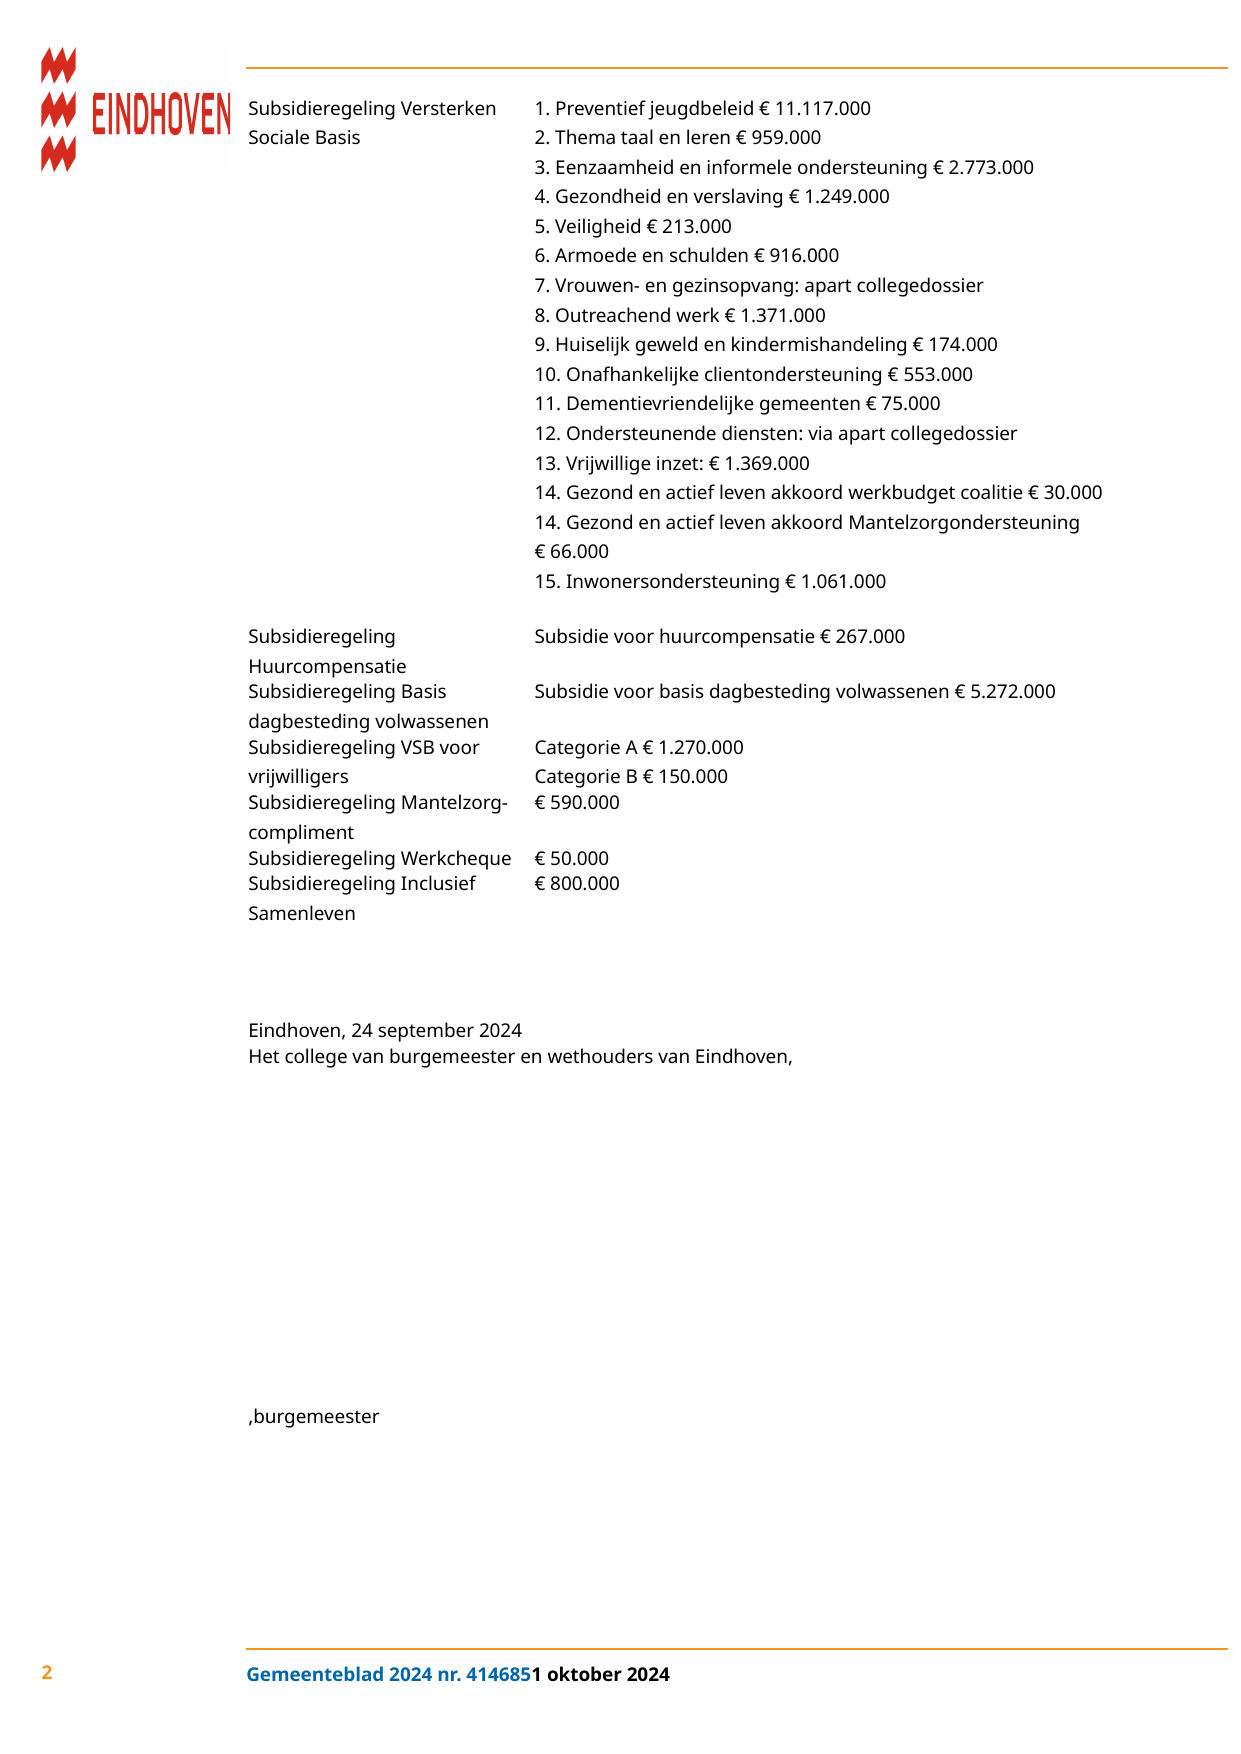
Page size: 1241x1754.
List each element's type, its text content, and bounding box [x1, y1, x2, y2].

table_cell Subsidieregeling Mantelzorg- compliment [248, 789, 534, 845]
table_cell € 800.000 [534, 870, 1152, 926]
table_cell Subsidieregeling Werkcheque [248, 845, 534, 870]
table_cell Subsidieregeling Inclusief Samenleven [248, 870, 534, 926]
text ,burgemeester [248, 1404, 1152, 1429]
table_cell Subsidie voor basis dagbesteding volwassenen € 5.272.000 [534, 679, 1152, 734]
table_cell Subsidieregeling Versterken Sociale Basis [248, 95, 534, 623]
table_cell Subsidieregeling Basis dagbesteding volwassenen [248, 679, 534, 734]
table_cell Subsidieregeling Huurcompensatie [248, 624, 534, 679]
text Eindhoven, 24 september 2024 [248, 1018, 1152, 1043]
text Het college van burgemeester en wethouders van Eindhoven, [248, 1043, 1152, 1069]
table_cell € 590.000 [534, 789, 1152, 845]
table_cell Subsidie voor huurcompensatie € 267.000 [534, 624, 1152, 679]
table_cell € 50.000 [534, 845, 1152, 870]
table_cell Subsidieregeling VSB voor vrijwilligers [248, 734, 534, 789]
picture [41, 47, 231, 172]
table_cell Categorie A € 1.270.000 Categorie B € 150.000 [534, 734, 1152, 789]
table_cell 1. Preventief jeugdbeleid € 11.117.000 2. Thema taal en leren € 959.000 3. Eenzaamheid en informele ondersteuning € 2.773.000 4. Gezondheid en verslaving € 1.249.000 5. Veiligheid € 213.000 6. Armoede en schulden € 916.000 7. Vrouwen- en gezinsopvang: apart collegedossier 8. Outreachend werk € 1.371.000 9. Huiselijk geweld en kindermishandeling € 174.000 10. Onafhankelijke clientondersteuning € 553.000 11. Dementievriendelijke gemeenten € 75.000 12. Ondersteunende diensten: via apart collegedossier 13. Vrijwillige inzet: € 1.369.000 14. Gezond en actief leven akkoord werkbudget coalitie € 30.000 14. Gezond en actief leven akkoord Mantelzorgondersteuning € 66.000 15. Inwonersondersteuning € 1.061.000 [534, 95, 1152, 623]
